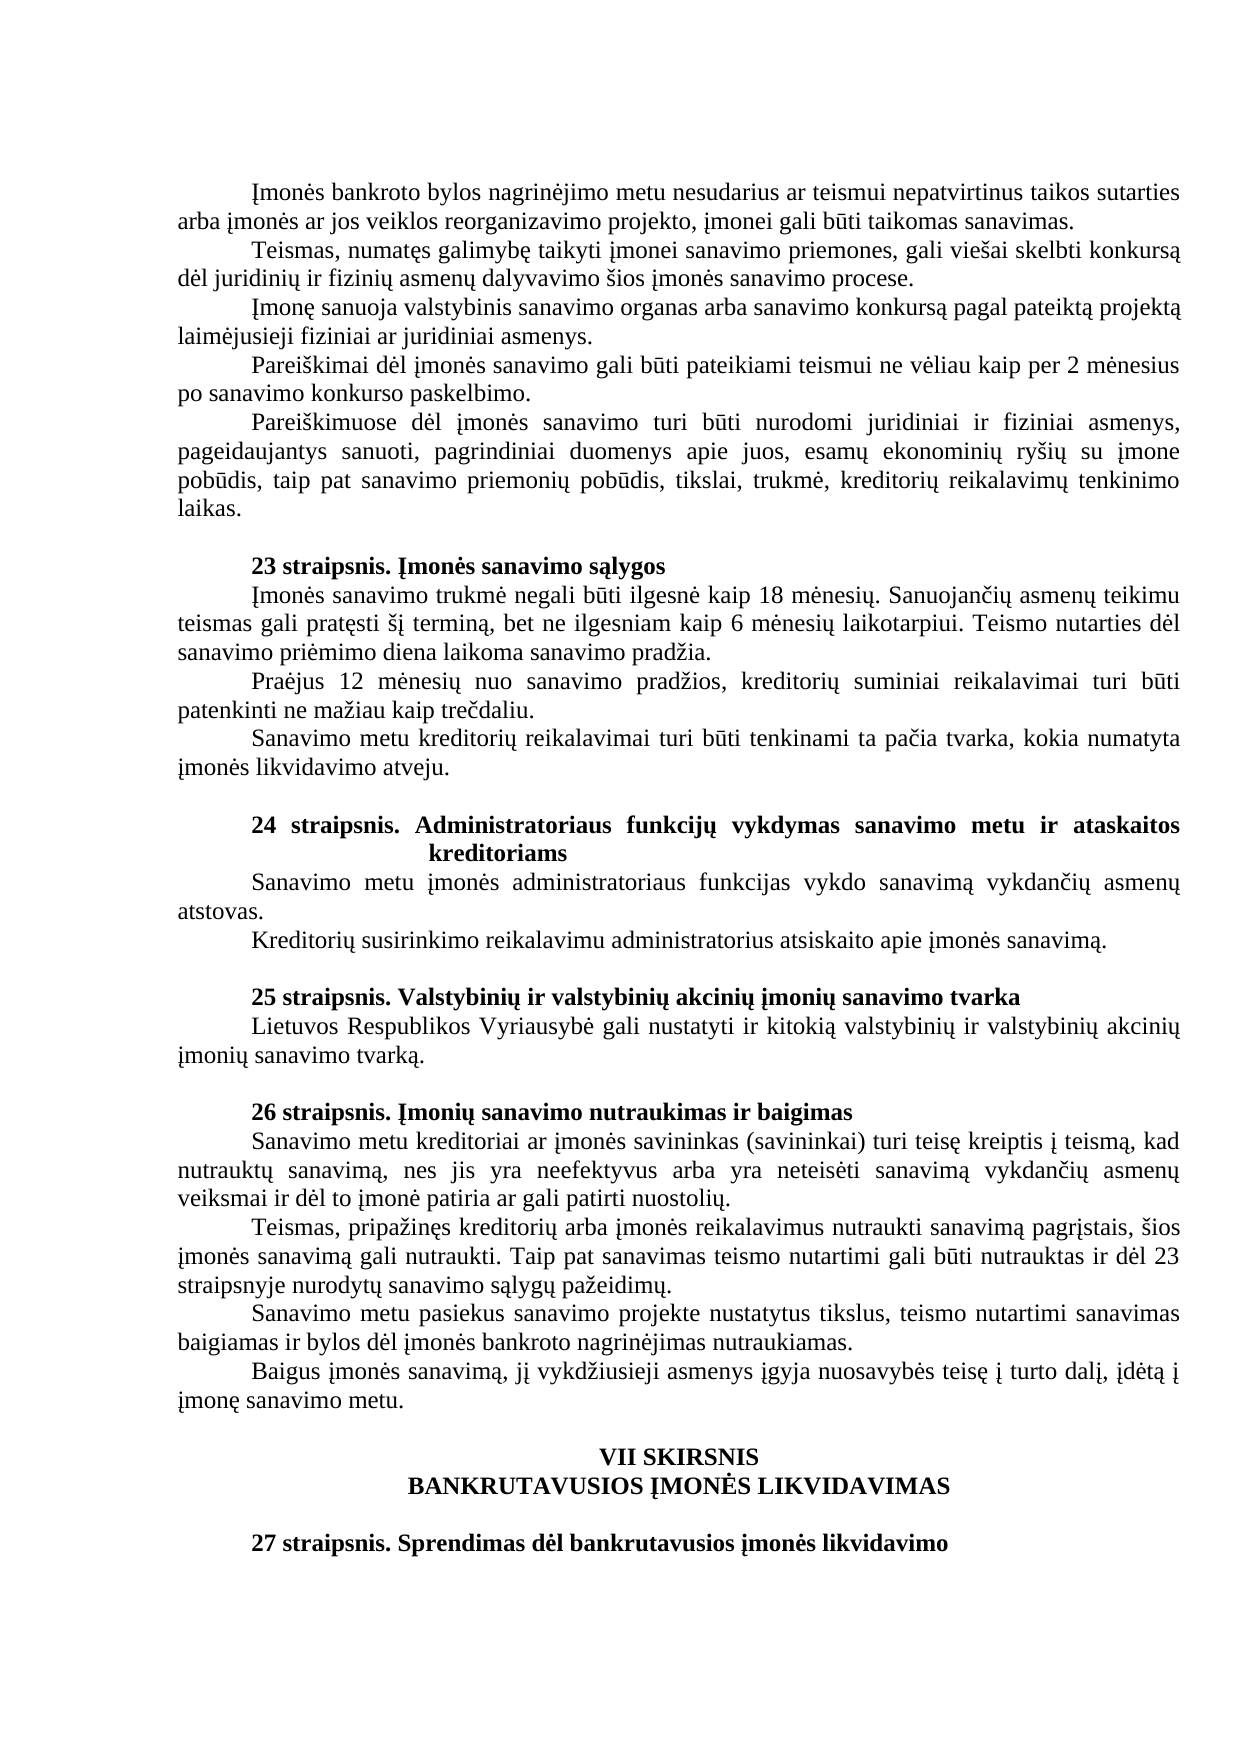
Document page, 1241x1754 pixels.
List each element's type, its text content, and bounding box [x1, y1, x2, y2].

text Lietuvos Respublikos Vyriausybė gali nustatyti ir kitokią valstybinių ir valstybinių akcinių įmonių sanavimo tvarką. [177, 1011, 1181, 1068]
text Sanavimo metu kreditoriai ar įmonės savininkas (savininkai) turi teisę kreiptis į teismą, kad nutrauktų sanavimą, nes jis yra neefektyvus arba yra neteisėti sanavimą vykdančių asmenų veiksmai ir dėl to įmonė patiria ar gali patirti nuostolių. [177, 1126, 1181, 1212]
text BANKRUTAVUSIOS ĮMONĖS LIKVIDAVIMAS [177, 1471, 1181, 1500]
text Teismas, numatęs galimybę taikyti įmonei sanavimo priemones, gali viešai skelbti konkursą dėl juridinių ir fizinių asmenų dalyvavimo šios įmonės sanavimo procese. [177, 235, 1181, 292]
text Sanavimo metu kreditorių reikalavimai turi būti tenkinami ta pačia tvarka, kokia numatyta įmonės likvidavimo atveju. [177, 723, 1181, 781]
text Baigus įmonės sanavimą, jį vykdžiusieji asmenys įgyja nuosavybės teisę į turto dalį, įdėtą į įmonę sanavimo metu. [177, 1356, 1181, 1413]
text 23 straipsnis. Įmonės sanavimo sąlygos [177, 551, 1181, 580]
text Įmonę sanuoja valstybinis sanavimo organas arba sanavimo konkursą pagal pateiktą projektą laimėjusieji fiziniai ar juridiniai asmenys. [177, 292, 1181, 350]
text Sanavimo metu įmonės administratoriaus funkcijas vykdo sanavimą vykdančių asmenų atstovas. [177, 867, 1181, 925]
text Įmonės bankroto bylos nagrinėjimo metu nesudarius ar teismui nepatvirtinus taikos sutarties arba įmonės ar jos veiklos reorganizavimo projekto, įmonei gali būti taikomas sanavimas. [177, 177, 1181, 235]
text 25 straipsnis. Valstybinių ir valstybinių akcinių įmonių sanavimo tvarka [177, 982, 1181, 1011]
text Praėjus 12 mėnesių nuo sanavimo pradžios, kreditorių suminiai reikalavimai turi būti patenkinti ne mažiau kaip trečdaliu. [177, 666, 1181, 723]
text Kreditorių susirinkimo reikalavimu administratorius atsiskaito apie įmonės sanavimą. [177, 925, 1181, 953]
text Pareiškimuose dėl įmonės sanavimo turi būti nurodomi juridiniai ir fiziniai asmenys, pageidaujantys sanuoti, pagrindiniai duomenys apie juos, esamų ekonominių ryšių su įmone pobūdis, taip pat sanavimo priemonių pobūdis, tikslai, trukmė, kreditorių reikalavimų tenkinimo laikas. [177, 407, 1181, 522]
text 27 straipsnis. Sprendimas dėl bankrutavusios įmonės likvidavimo [177, 1528, 1181, 1557]
text Įmonės sanavimo trukmė negali būti ilgesnė kaip 18 mėnesių. Sanuojančių asmenų teikimu teismas gali pratęsti šį terminą, bet ne ilgesniam kaip 6 mėnesių laikotarpiui. Teismo nutarties dėl sanavimo priėmimo diena laikoma sanavimo pradžia. [177, 580, 1181, 666]
text Sanavimo metu pasiekus sanavimo projekte nustatytus tikslus, teismo nutartimi sanavimas baigiamas ir bylos dėl įmonės bankroto nagrinėjimas nutraukiamas. [177, 1298, 1181, 1356]
text Teismas, pripažinęs kreditorių arba įmonės reikalavimus nutraukti sanavimą pagrįstais, šios įmonės sanavimą gali nutraukti. Taip pat sanavimas teismo nutartimi gali būti nutrauktas ir dėl 23 straipsnyje nurodytų sanavimo sąlygų pažeidimų. [177, 1212, 1181, 1298]
text Pareiškimai dėl įmonės sanavimo gali būti pateikiami teismui ne vėliau kaip per 2 mėnesius po sanavimo konkurso paskelbimo. [177, 350, 1181, 407]
text VII SKIRSNIS [177, 1442, 1181, 1471]
text 24 straipsnis. Administratoriaus funkcijų vykdymas sanavimo metu ir ataskaitos kreditoriams [251, 810, 1181, 867]
text 26 straipsnis. Įmonių sanavimo nutraukimas ir baigimas [177, 1097, 1181, 1126]
